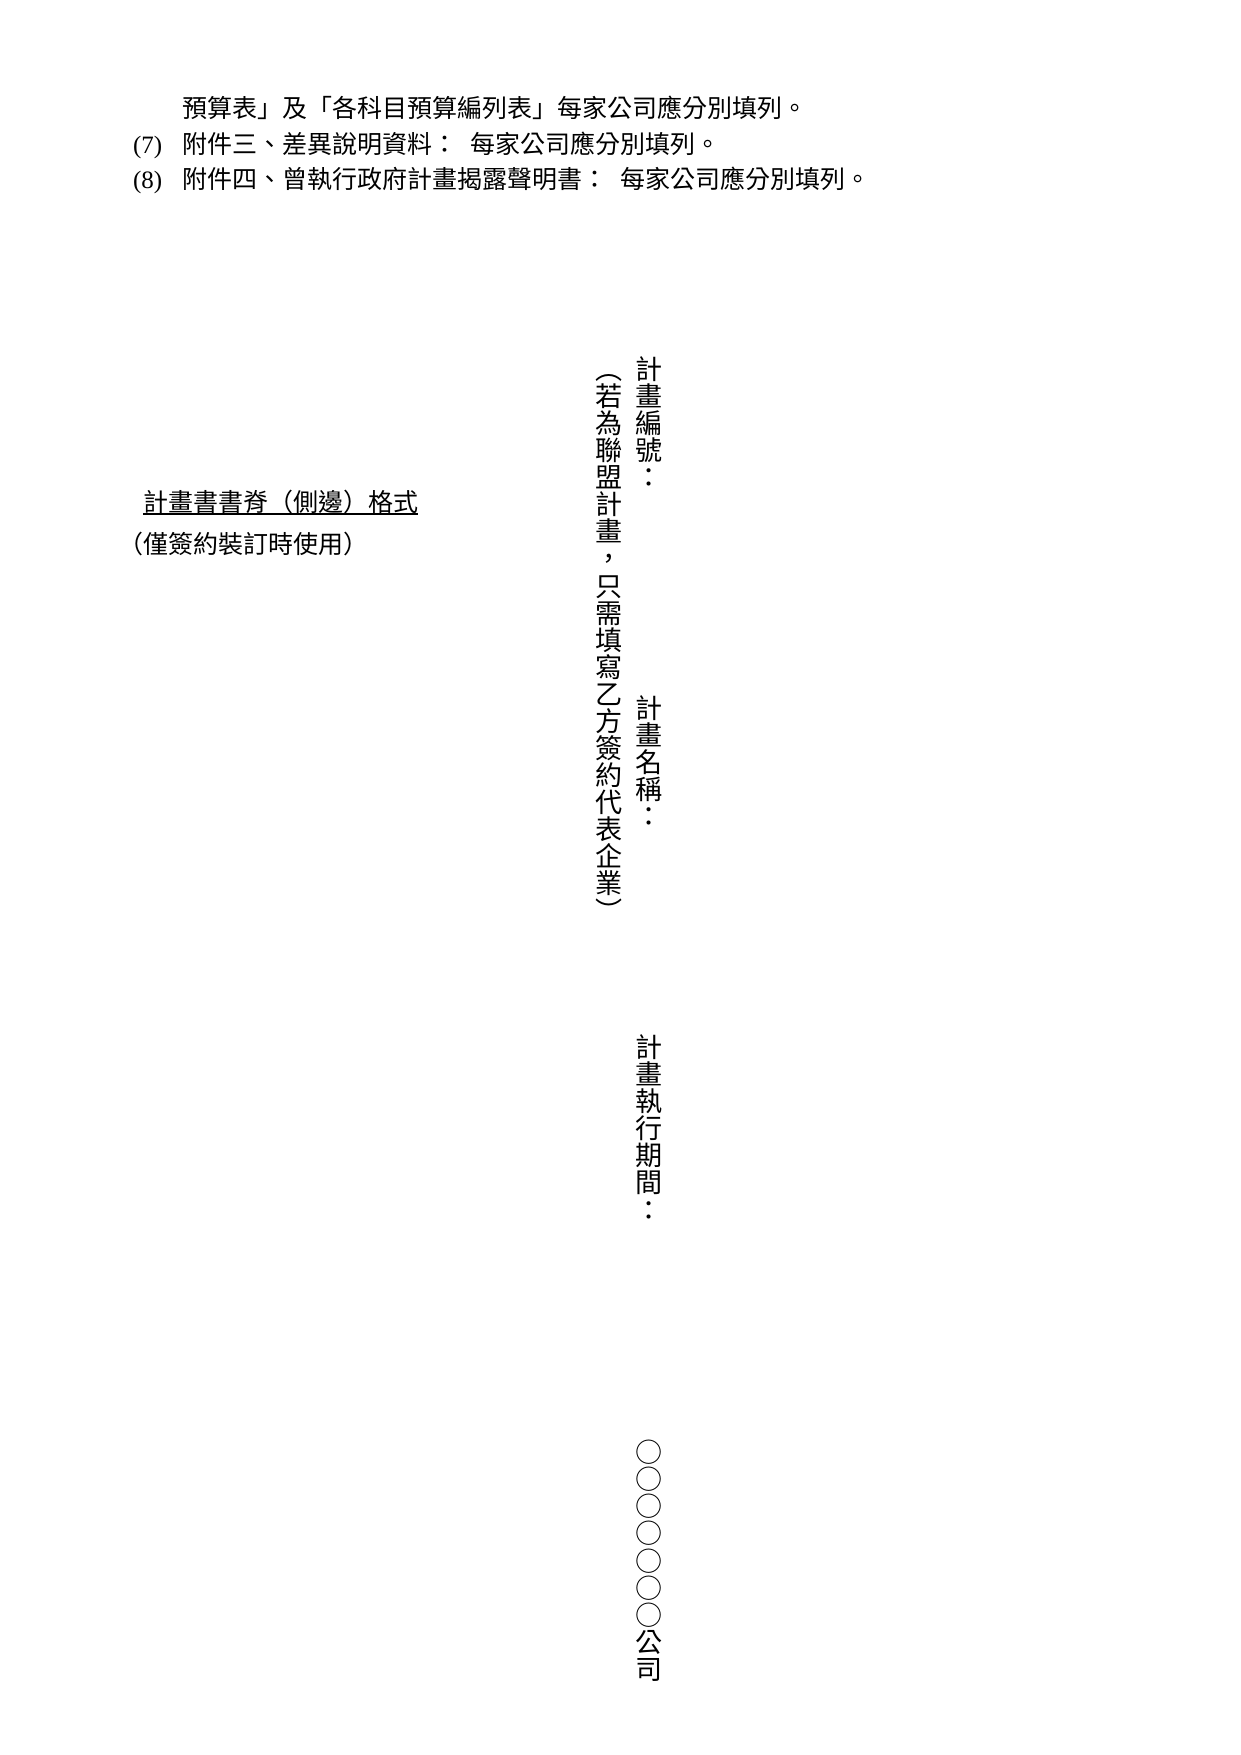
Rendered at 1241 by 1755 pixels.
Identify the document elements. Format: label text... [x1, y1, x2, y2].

text 計畫書書脊（側邊）格式 [143, 482, 563, 519]
text （僅簽約裝訂時使用） [118, 340, 1122, 1754]
list 預算表」及「各科目預算編列表」每家公司應分別填列。 [133, 89, 1122, 125]
list 附件四、曾執行政府計畫揭露聲明書： 每家公司應分別填列。 [133, 164, 1122, 195]
list 附件三、差異說明資料： 每家公司應分別填列。 [133, 129, 1122, 160]
text 計畫編號： 計畫名稱： 計畫執行期間： ○○○○○○○公司 [629, 355, 668, 1739]
text [676, 482, 1129, 519]
text （若為聯盟計畫，只需填寫乙方簽約代表企業） [590, 355, 629, 1739]
